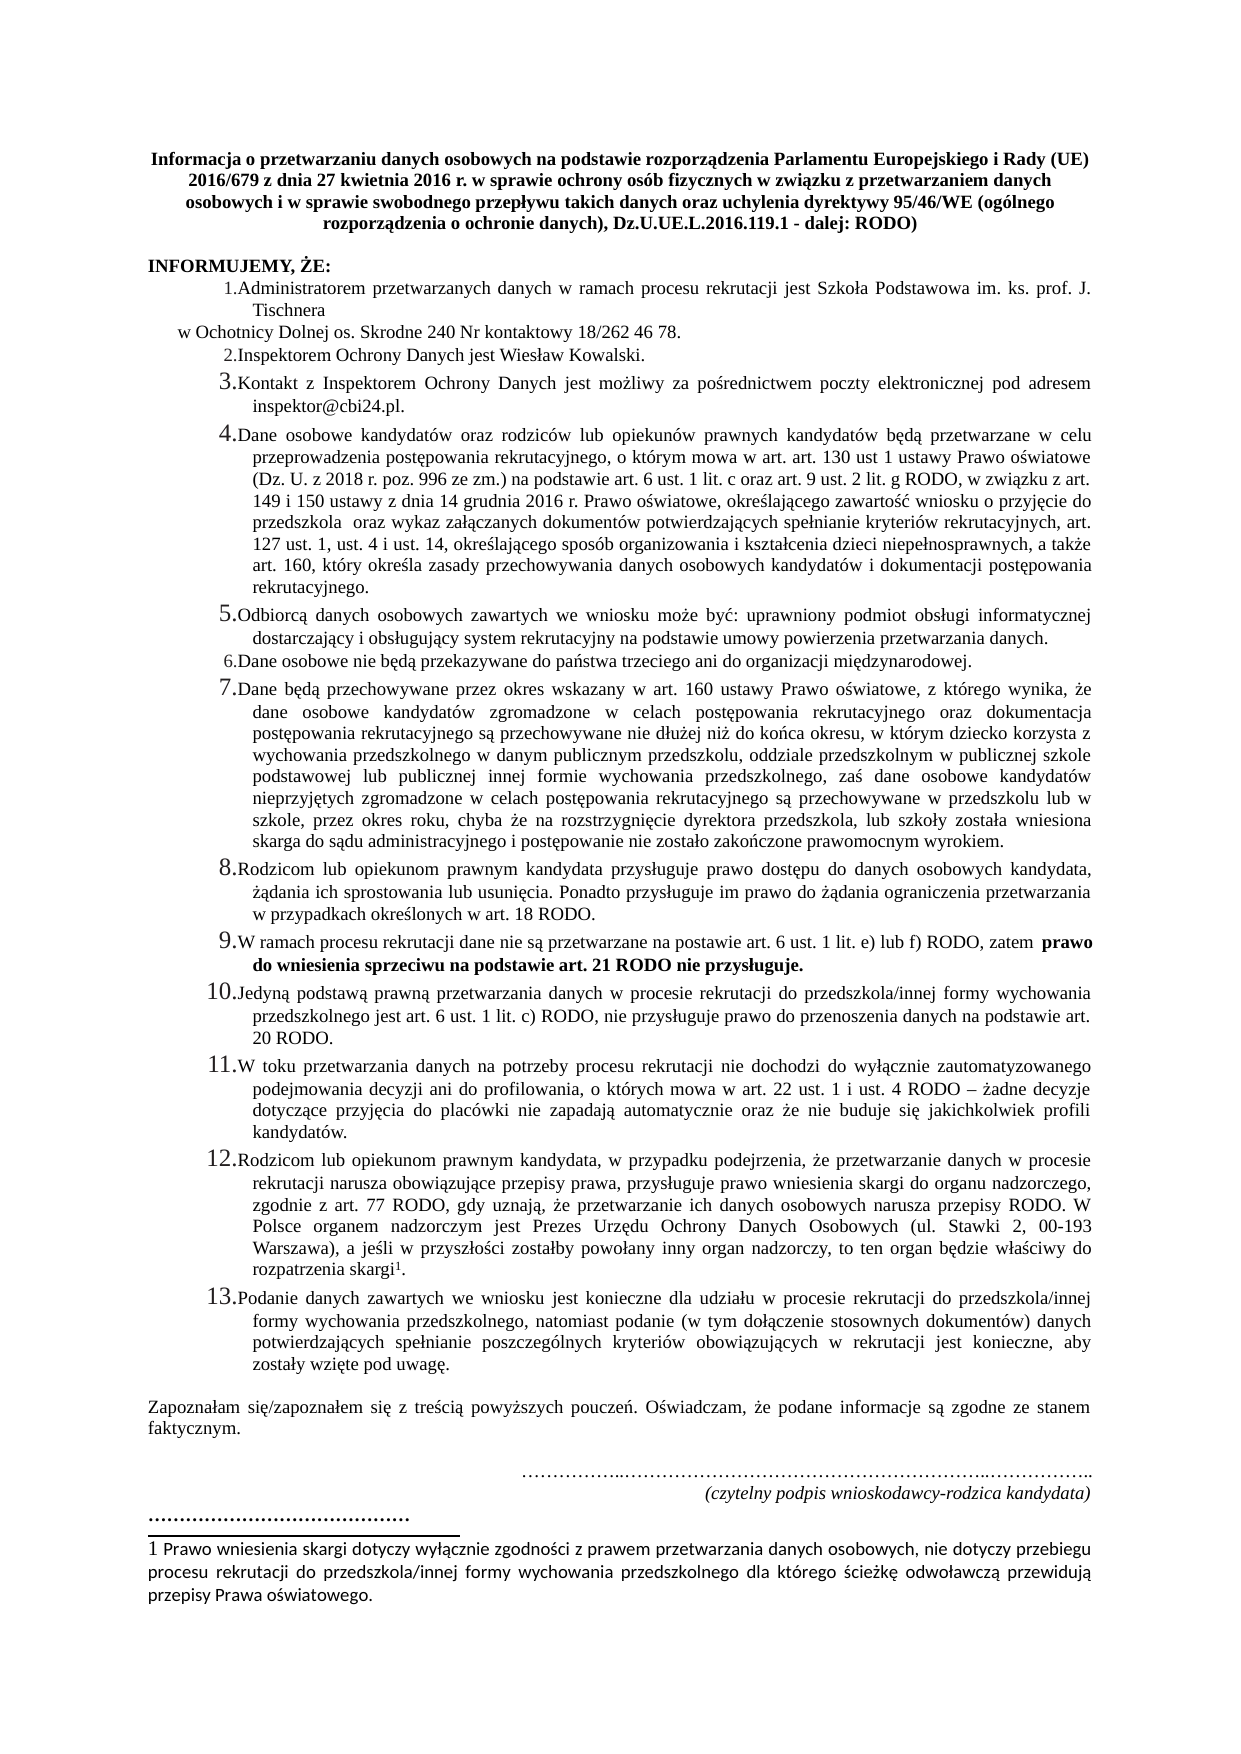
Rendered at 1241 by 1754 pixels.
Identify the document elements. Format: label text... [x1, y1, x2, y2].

list Rodzicom lub opiekunom prawnym kandydata przysługuje prawo dostępu do danych osobowych kandydata, żądania ich sprostowania lub usunięcia. Ponadto przysługuje im prawo do żądania ograniczenia przetwarzania w przypadkach określonych w art. 18 RODO. [200, 852, 1093, 924]
list Rodzicom lub opiekunom prawnym kandydata, w przypadku podejrzenia, że przetwarzanie danych w procesie rekrutacji narusza obowiązujące przepisy prawa, przysługuje prawo wniesienia skargi do organu nadzorczego, zgodnie z art. 77 RODO, gdy uznają, że przetwarzanie ich danych osobowych narusza przepisy RODO. W Polsce organem nadzorczym jest Prezes Urzędu Ochrony Danych Osobowych (ul. Stawki 2, 00-193 Warszawa), a jeśli w przyszłości zostałby powołany inny organ nadzorczy, to ten organ będzie właściwy do rozpatrzenia skargi. [200, 1143, 1093, 1280]
list W toku przetwarzania danych na potrzeby procesu rekrutacji nie dochodzi do wyłącznie zautomatyzowanego podejmowania decyzji ani do profilowania, o których mowa w art. 22 ust. 1 i ust. 4 RODO – żadne decyzje dotyczące przyjęcia do placówki nie zapadają automatycznie oraz że nie buduje się jakichkolwiek profili kandydatów. [200, 1049, 1093, 1142]
list Kontakt z Inspektorem Ochrony Danych jest możliwy za pośrednictwem poczty elektronicznej pod adresem inspektor@cbi24.pl. [200, 366, 1093, 417]
list Podanie danych zawartych we wniosku jest konieczne dla udziału w procesie rekrutacji do przedszkola/innej formy wychowania przedszkolnego, natomiast podanie (w tym dołączenie stosownych dokumentów) danych potwierdzających spełnianie poszczególnych kryteriów obowiązujących w rekrutacji jest konieczne, aby zostały wzięte pod uwagę. [200, 1281, 1093, 1374]
list Jedyną podstawą prawną przetwarzania danych w procesie rekrutacji do przedszkola/innej formy wychowania przedszkolnego jest art. 6 ust. 1 lit. c) RODO, nie przysługuje prawo do przenoszenia danych na podstawie art. 20 RODO. [200, 976, 1093, 1048]
text Zapoznałam się/zapoznałem się z treścią powyższych pouczeń. Oświadczam, że podane informacje są zgodne ze stanem faktycznym. [148, 1396, 1093, 1439]
list Dane osobowe kandydatów oraz rodziców lub opiekunów prawnych kandydatów będą przetwarzane w celu przeprowadzenia postępowania rekrutacyjnego, o którym mowa w art. art. 130 ust 1 ustawy Prawo oświatowe (Dz. U. z 2018 r. poz. 996 ze zm.) na podstawie art. 6 ust. 1 lit. c oraz art. 9 ust. 2 lit. g RODO, w związku z art. 149 i 150 ustawy z dnia 14 grudnia 2016 r. Prawo oświatowe, określającego zawartość wniosku o przyjęcie do przedszkola oraz wykaz załączanych dokumentów potwierdzających spełnianie kryteriów rekrutacyjnych, art. 127 ust. 1, ust. 4 i ust. 14, określającego sposób organizowania i kształcenia dzieci niepełnosprawnych, a także art. 160, który określa zasady przechowywania danych osobowych kandydatów i dokumentacji postępowania rekrutacyjnego. [200, 418, 1093, 597]
text Informacja o przetwarzaniu danych osobowych na podstawie rozporządzenia Parlamentu Europejskiego i Rady (UE) 2016/679 z dnia 27 kwietnia 2016 r. w sprawie ochrony osób fizycznych w związku z przetwarzaniem danych osobowych i w sprawie swobodnego przepływu takich danych oraz uchylenia dyrektywy 95/46/WE (ogólnego rozporządzenia o ochronie danych), Dz.U.UE.L.2016.119.1 - dalej: RODO) [148, 148, 1093, 234]
text …………………………………… [148, 1503, 1093, 1525]
list Dane osobowe nie będą przekazywane do państwa trzeciego ani do organizacji międzynarodowej. [200, 649, 1093, 671]
list Administratorem przetwarzanych danych w ramach procesu rekrutacji jest Szkoła Podstawowa im. ks. prof. J. Tischnera [200, 277, 1093, 320]
text (czytelny podpis wnioskodawcy-rodzica kandydata) [148, 1482, 1093, 1503]
text w Ochotnicy Dolnej os. Skrodne 240 Nr kontaktowy 18/262 46 78. [177, 321, 1093, 343]
list Inspektorem Ochrony Danych jest Wiesław Kowalski. [200, 344, 1093, 365]
list Odbiorcą danych osobowych zawartych we wniosku może być: uprawniony podmiot obsługi informatycznej dostarczający i obsługujący system rekrutacyjny na podstawie umowy powierzenia przetwarzania danych. [200, 598, 1093, 649]
list W ramach procesu rekrutacji dane nie są przetwarzane na postawie art. 6 ust. 1 lit. e) lub f) RODO, zatem prawo do wniesienia sprzeciwu na podstawie art. 21 RODO nie przysługuje. [200, 925, 1093, 976]
text ……………..…………………………………………………..…………….. [148, 1460, 1093, 1482]
text INFORMUJEMY, ŻE: [148, 255, 1093, 277]
list Dane będą przechowywane przez okres wskazany w art. 160 ustawy Prawo oświatowe, z którego wynika, że dane osobowe kandydatów zgromadzone w celach postępowania rekrutacyjnego oraz dokumentacja postępowania rekrutacyjnego są przechowywane nie dłużej niż do końca okresu, w którym dziecko korzysta z wychowania przedszkolnego w danym publicznym przedszkolu, oddziale przedszkolnym w publicznej szkole podstawowej lub publicznej innej formie wychowania przedszkolnego, zaś dane osobowe kandydatów nieprzyjętych zgromadzone w celach postępowania rekrutacyjnego są przechowywane w przedszkolu lub w szkole, przez okres roku, chyba że na rozstrzygnięcie dyrektora przedszkola, lub szkoły została wniesiona skarga do sądu administracyjnego i postępowanie nie zostało zakończone prawomocnym wyrokiem. [200, 672, 1093, 852]
list Prawo wniesienia skargi dotyczy wyłącznie zgodności z prawem przetwarzania danych osobowych, nie dotyczy przebiegu procesu rekrutacji do przedszkola/innej formy wychowania przedszkolnego dla którego ścieżkę odwoławczą przewidują przepisy Prawa oświatowego. [148, 1536, 1093, 1606]
